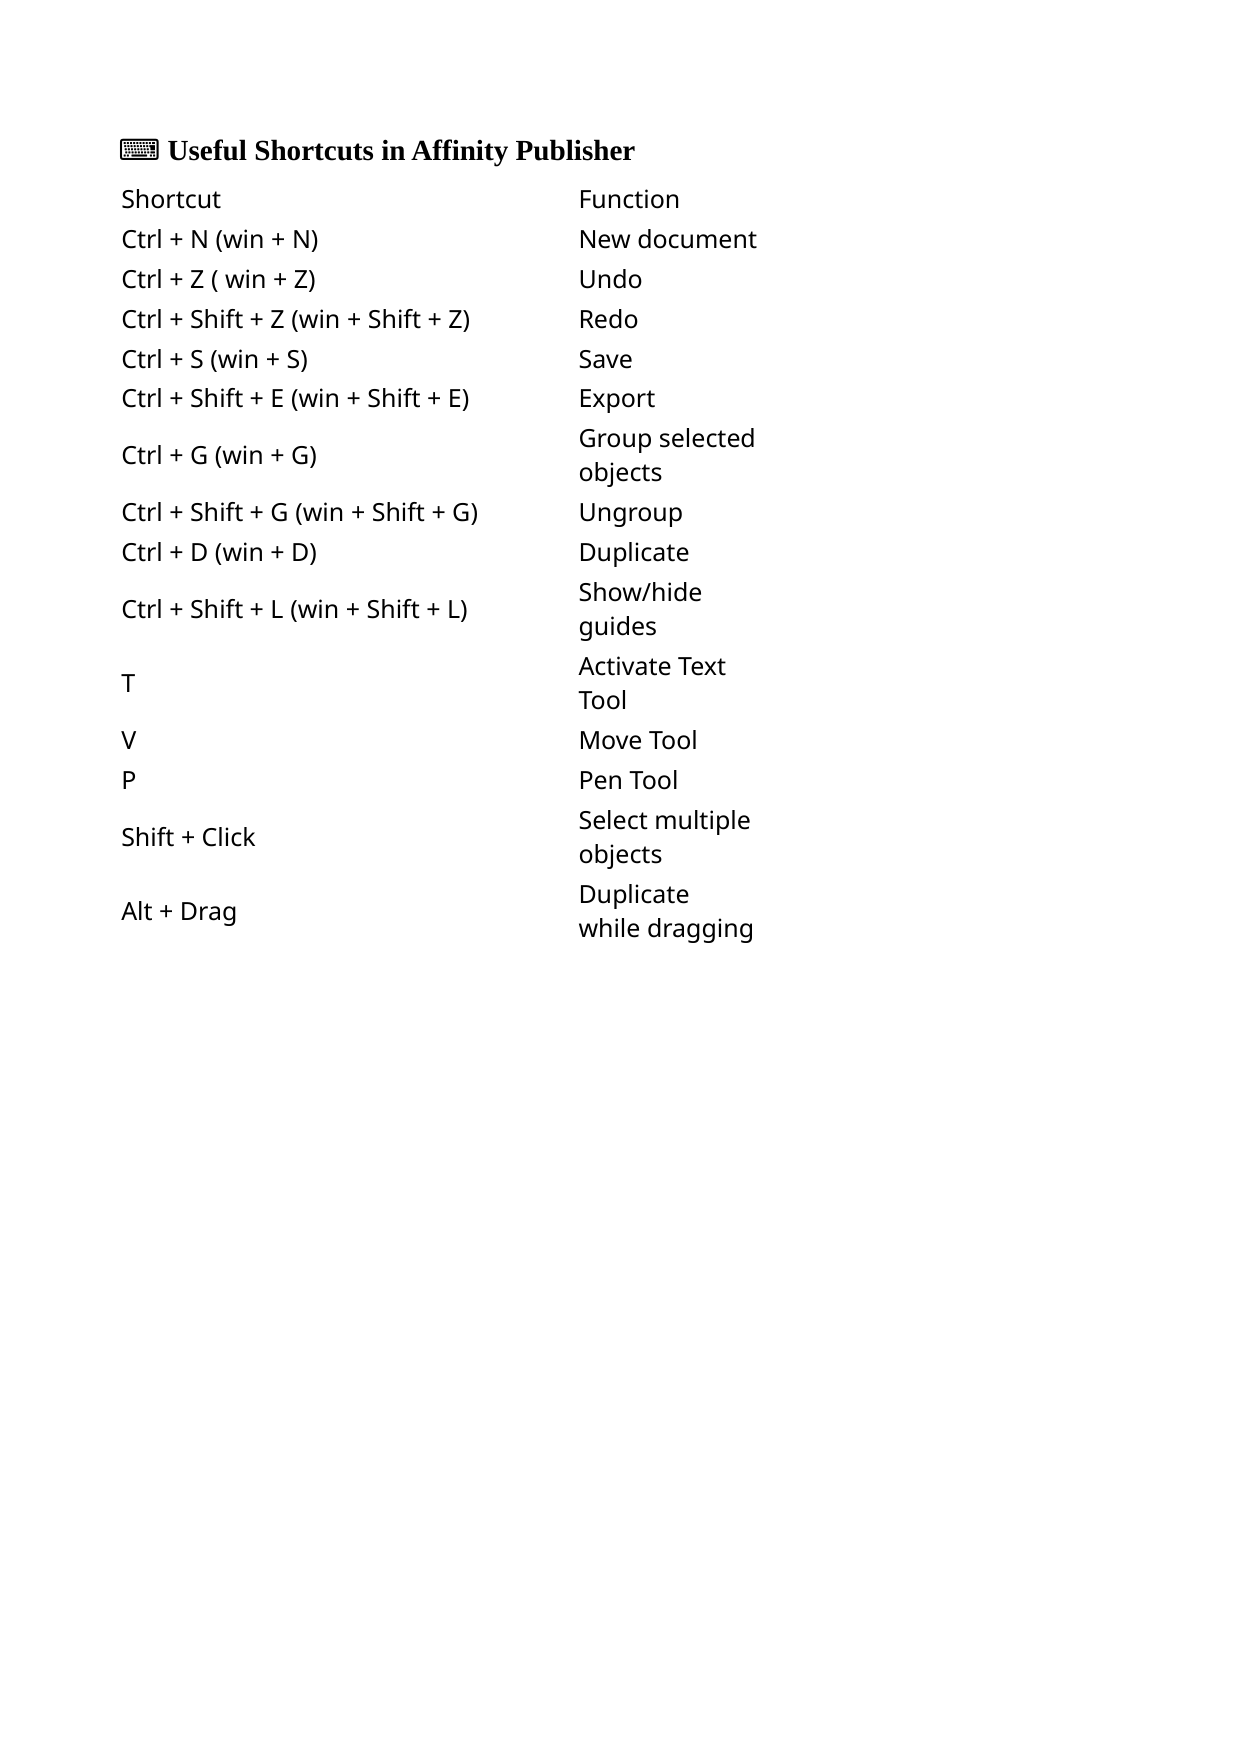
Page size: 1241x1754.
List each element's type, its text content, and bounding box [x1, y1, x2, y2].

table_cell Ungroup [575, 492, 760, 532]
table_cell Ctrl + D (win + D) [118, 532, 575, 572]
table_cell P [118, 760, 575, 799]
table_cell Ctrl + Shift + Z (win + Shift + Z) [118, 299, 575, 338]
table_cell New document [575, 219, 760, 258]
table_header Shortcut [118, 179, 575, 219]
table_cell Pen Tool [575, 760, 760, 799]
table_cell Duplicate [575, 532, 760, 572]
table_cell Ctrl + Z ( win + Z) [118, 259, 575, 298]
subtitle ⌨️ Useful Shortcuts in Affinity Publisher [118, 133, 1122, 166]
table_cell Duplicate while dragging [575, 874, 760, 947]
table_header Function [575, 179, 760, 219]
table_cell Select multiple objects [575, 800, 760, 873]
table_cell Ctrl + S (win + S) [118, 338, 575, 378]
table_cell Show/hide guides [575, 572, 760, 646]
table_cell Group selected objects [575, 418, 760, 492]
table_cell Activate Text Tool [575, 646, 760, 720]
table_cell Alt + Drag [118, 874, 575, 947]
table_cell Ctrl + Shift + E (win + Shift + E) [118, 378, 575, 418]
table_cell Shift + Click [118, 800, 575, 873]
table_cell T [118, 646, 575, 720]
table_cell Save [575, 338, 760, 378]
table_cell Ctrl + Shift + G (win + Shift + G) [118, 492, 575, 532]
table_cell Ctrl + G (win + G) [118, 418, 575, 492]
table_cell V [118, 720, 575, 760]
table_cell Redo [575, 299, 760, 338]
table_cell Ctrl + N (win + N) [118, 219, 575, 258]
table_cell Undo [575, 259, 760, 298]
table_cell Export [575, 378, 760, 418]
table_cell Ctrl + Shift + L (win + Shift + L) [118, 572, 575, 646]
table_cell Move Tool [575, 720, 760, 760]
